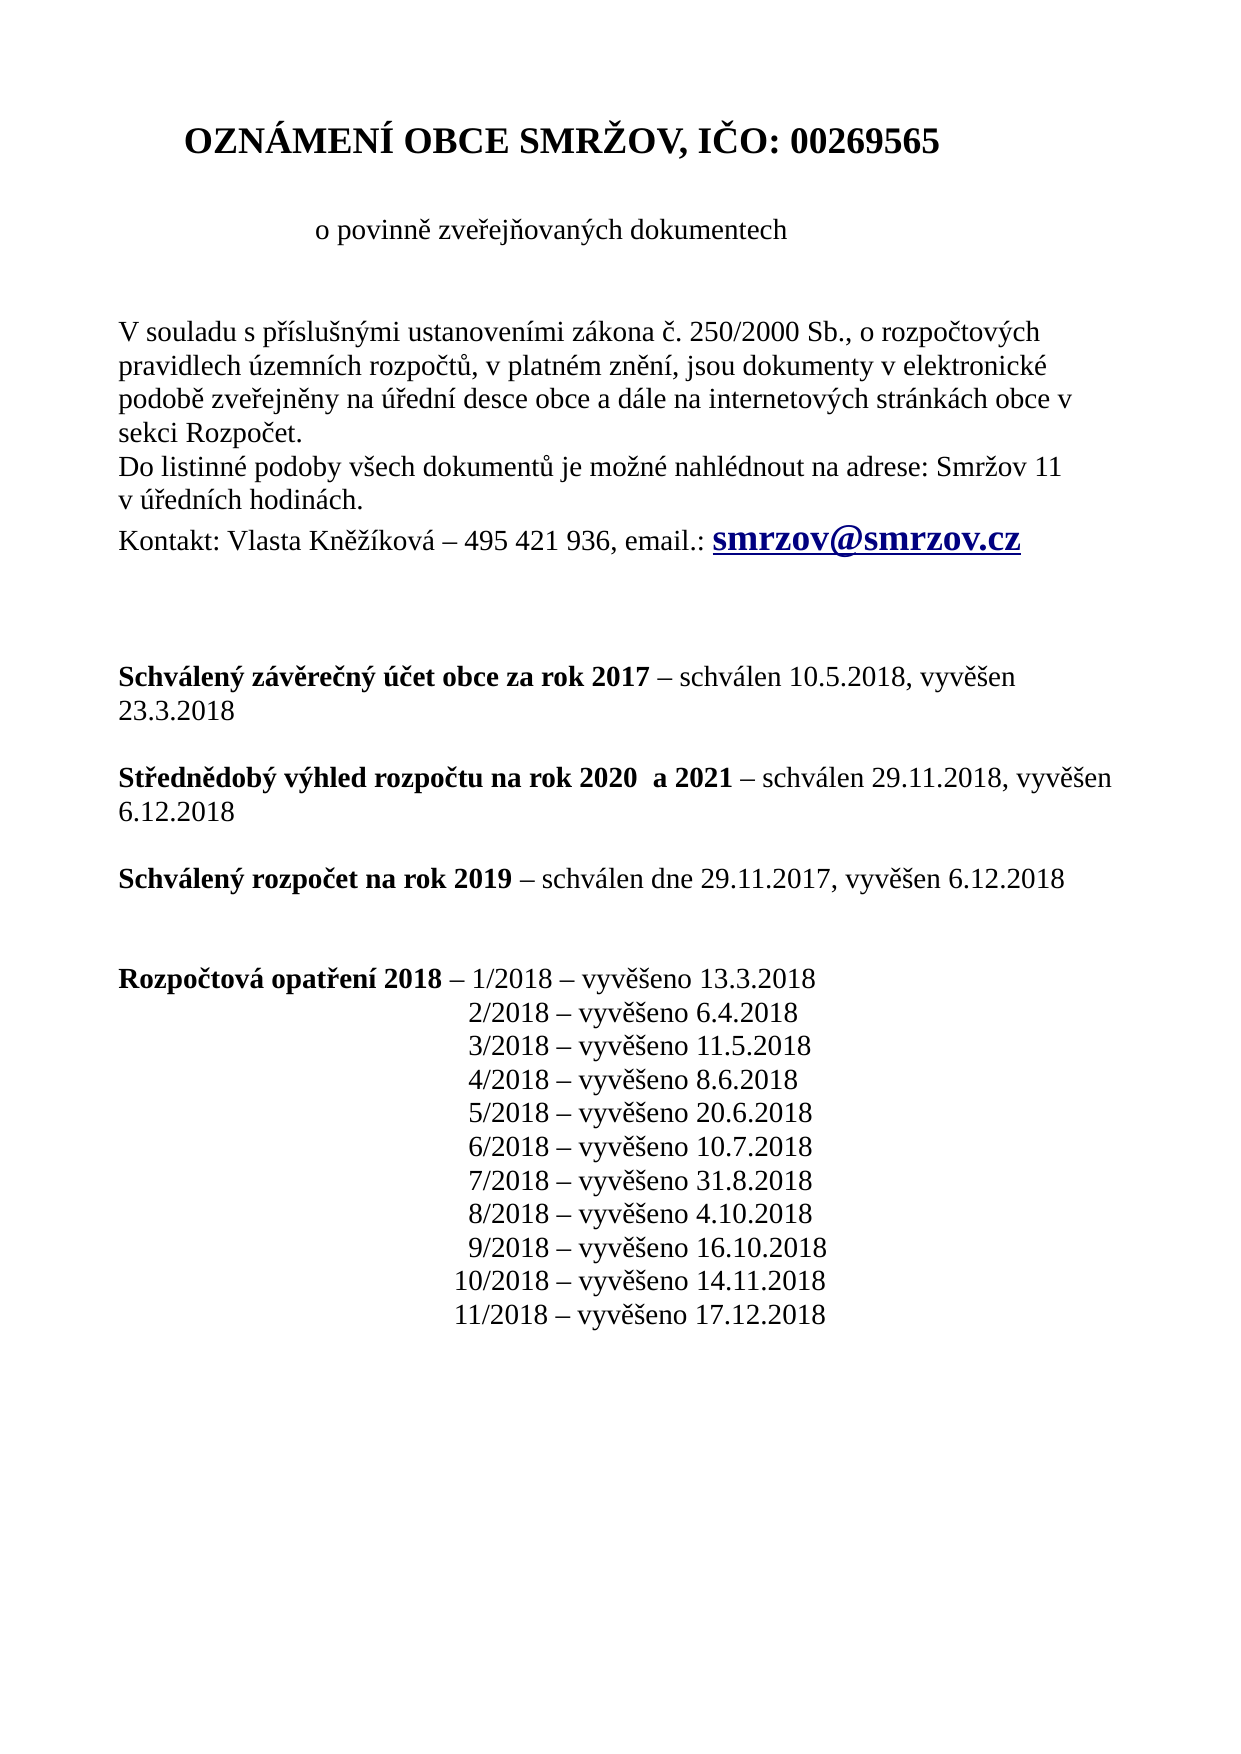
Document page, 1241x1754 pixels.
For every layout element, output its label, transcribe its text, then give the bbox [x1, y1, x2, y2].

text Do listinné podoby všech dokumentů je možné nahlédnout na adrese: Smržov 11 [118, 449, 1122, 482]
text Střednědobý výhled rozpočtu na rok 2020 a 2021 – schválen 29.11.2018, vyvěšen [118, 760, 1122, 794]
text 5/2018 – vyvěšeno 20.6.2018 [118, 1096, 1122, 1129]
text 6.12.2018 [118, 794, 1122, 827]
text Schválený rozpočet na rok 2019 – schválen dne 29.11.2017, vyvěšen 6.12.2018 [118, 861, 1122, 894]
text 9/2018 – vyvěšeno 16.10.2018 [118, 1230, 1122, 1263]
text 2/2018 – vyvěšeno 6.4.2018 [118, 995, 1122, 1028]
text V souladu s příslušnými ustanoveními zákona č. 250/2000 Sb., o rozpočtových pravidlech územních rozpočtů, v platném znění, jsou dokumenty v elektronické podobě zveřejněny na úřední desce obce a dále na internetových stránkách obce v sekci Rozpočet. [118, 314, 1122, 449]
text 4/2018 – vyvěšeno 8.6.2018 [118, 1062, 1122, 1096]
text 3/2018 – vyvěšeno 11.5.2018 [118, 1028, 1122, 1062]
text 11/2018 – vyvěšeno 17.12.2018 [118, 1297, 1122, 1330]
text o povinně zveřejňovaných dokumentech [118, 204, 1122, 247]
text Rozpočtová opatření 2018 – 1/2018 – vyvěšeno 13.3.2018 [118, 961, 1122, 995]
text 6/2018 – vyvěšeno 10.7.2018 [118, 1129, 1122, 1163]
text Kontakt: Vlasta Kněžíková – 495 421 936, email.: smrzov@smrzov.cz [118, 516, 1122, 559]
text v úředních hodinách. [118, 482, 1122, 516]
text 7/2018 – vyvěšeno 31.8.2018 [118, 1163, 1122, 1196]
text 10/2018 – vyvěšeno 14.11.2018 [118, 1263, 1122, 1297]
text 8/2018 – vyvěšeno 4.10.2018 [118, 1196, 1122, 1230]
text OZNÁMENÍ OBCE SMRŽOV, IČO: 00269565 [118, 118, 1122, 161]
text Schválený závěrečný účet obce za rok 2017 – schválen 10.5.2018, vyvěšen 23.3.2018 [118, 659, 1122, 727]
